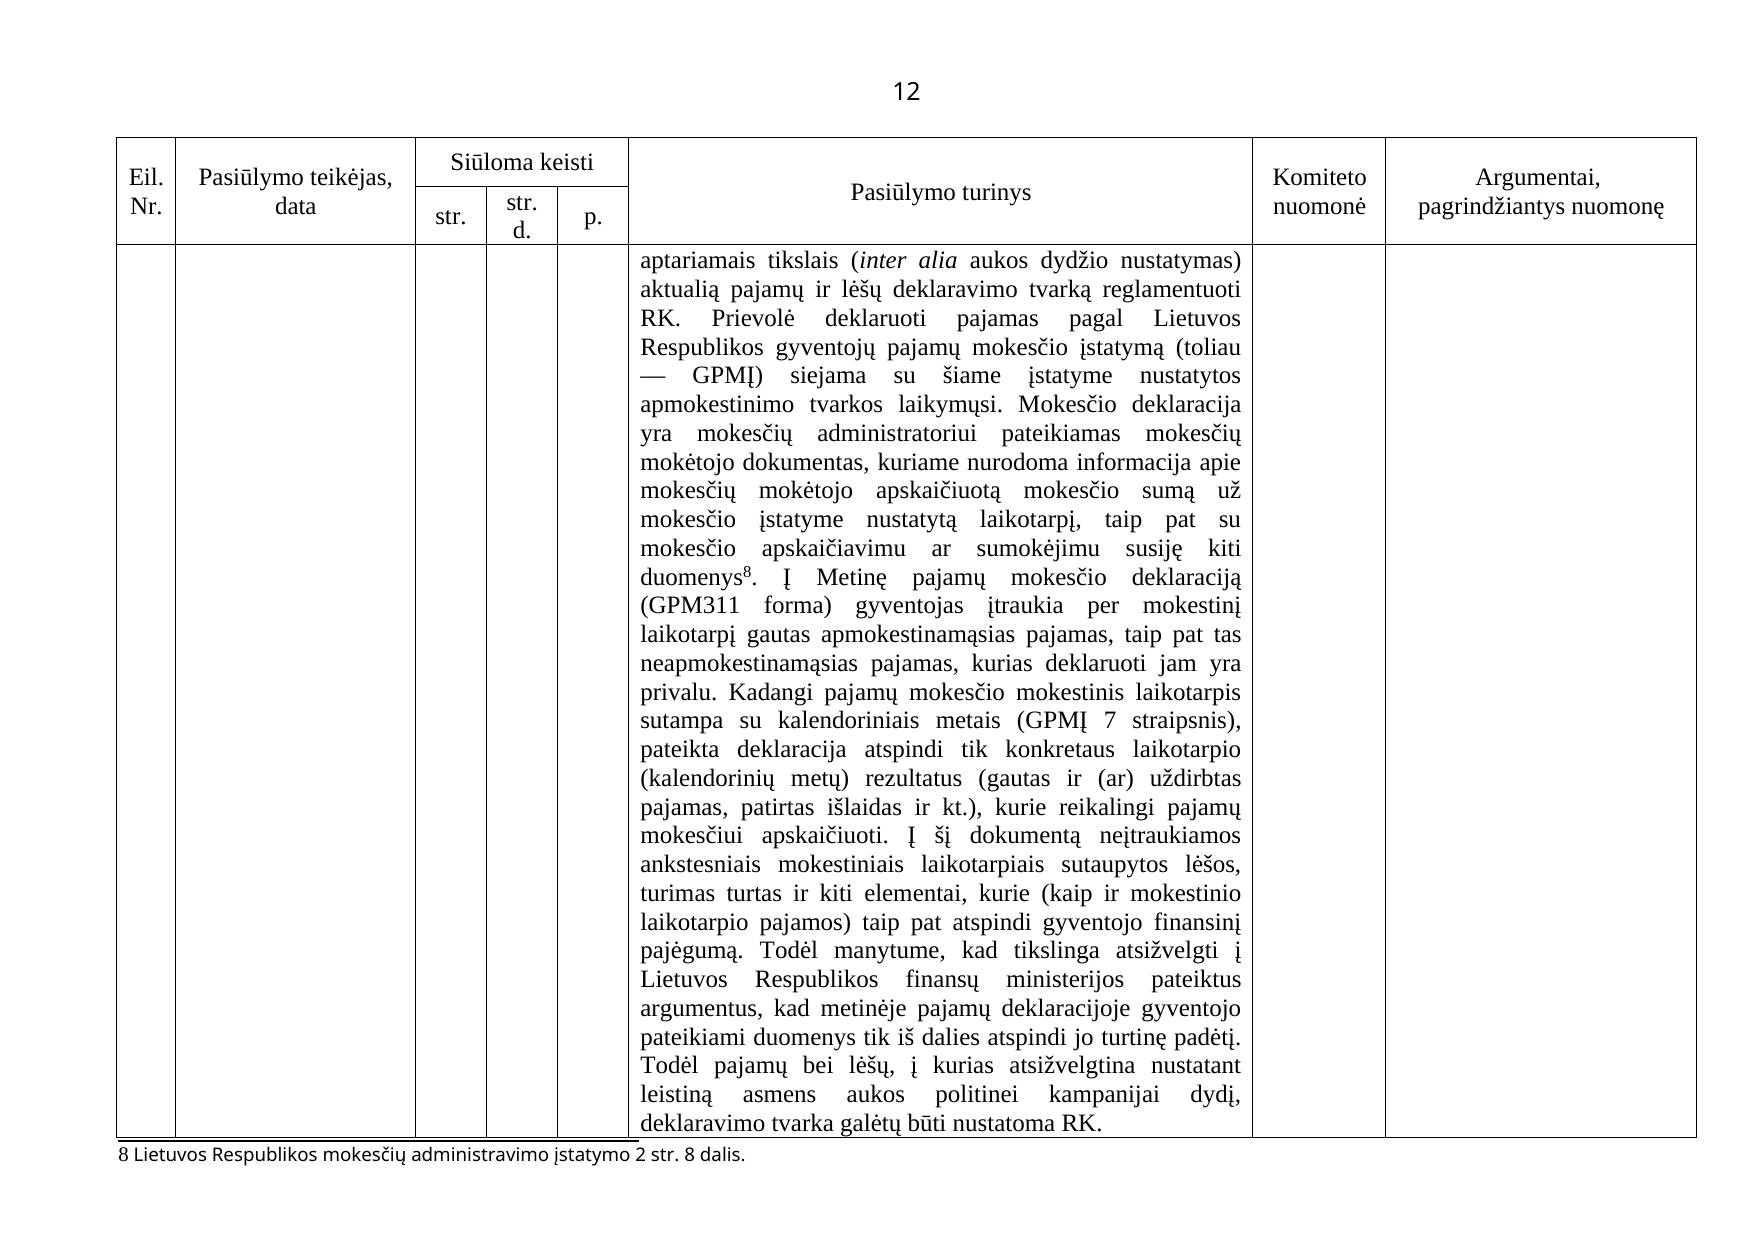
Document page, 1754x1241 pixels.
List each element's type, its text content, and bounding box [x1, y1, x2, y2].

table_header Argumentai, pagrindžiantys nuomonę [1386, 138, 1696, 244]
table_header Pasiūlymo turinys [629, 138, 1252, 244]
table_cell [1253, 245, 1385, 1137]
table_cell [487, 245, 557, 1137]
table_cell str. d. [487, 187, 557, 244]
table_cell [176, 245, 415, 1137]
table_cell [1386, 245, 1696, 1137]
table_cell [558, 245, 628, 1137]
table_header Komiteto nuomonė [1253, 138, 1385, 244]
table_cell aptariamais tikslais (inter alia aukos dydžio nustatymas) aktualią pajamų ir lėšų deklaravimo tvarką reglamentuoti RK. Prievolė deklaruoti pajamas pagal Lietuvos Respublikos gyventojų pajamų mokesčio įstatymą (toliau — GPMĮ) siejama su šiame įstatyme nustatytos apmokestinimo tvarkos laikymųsi. Mokesčio deklaracija yra mokesčių administratoriui pateikiamas mokesčių mokėtojo dokumentas, kuriame nurodoma informacija apie mokesčių mokėtojo apskaičiuotą mokesčio sumą už mokesčio įstatyme nustatytą laikotarpį, taip pat su mokesčio apskaičiavimu ar sumokėjimu susiję kiti duomenys. Į Metinę pajamų mokesčio deklaraciją (GPM311 forma) gyventojas įtraukia per mokestinį laikotarpį gautas apmokestinamąsias pajamas, taip pat tas neapmokestinamąsias pajamas, kurias deklaruoti jam yra privalu. Kadangi pajamų mokesčio mokestinis laikotarpis sutampa su kalendoriniais metais (GPMĮ 7 straipsnis), pateikta deklaracija atspindi tik konkretaus laikotarpio (kalendorinių metų) rezultatus (gautas ir (ar) uždirbtas pajamas, patirtas išlaidas ir kt.), kurie reikalingi pajamų mokesčiui apskaičiuoti. Į šį dokumentą neįtraukiamos ankstesniais mokestiniais laikotarpiais sutaupytos lėšos, turimas turtas ir kiti elementai, kurie (kaip ir mokestinio laikotarpio pajamos) taip pat atspindi gyventojo finansinį pajėgumą. Todėl manytume, kad tikslinga atsižvelgti į Lietuvos Respublikos finansų ministerijos pateiktus argumentus, kad metinėje pajamų deklaracijoje gyventojo pateikiami duomenys tik iš dalies atspindi jo turtinę padėtį. Todėl pajamų bei lėšų, į kurias atsižvelgtina nustatant leistiną asmens aukos politinei kampanijai dydį, deklaravimo tvarka galėtų būti nustatoma RK. [629, 245, 1252, 1137]
table_cell [117, 245, 175, 1137]
table_cell [416, 245, 486, 1137]
table_header Eil. Nr. [117, 138, 175, 244]
table_header Siūloma keisti [416, 138, 628, 186]
table_cell p. [558, 187, 628, 244]
table_header Pasiūlymo teikėjas, data [176, 138, 415, 244]
table_cell str. [416, 187, 486, 244]
